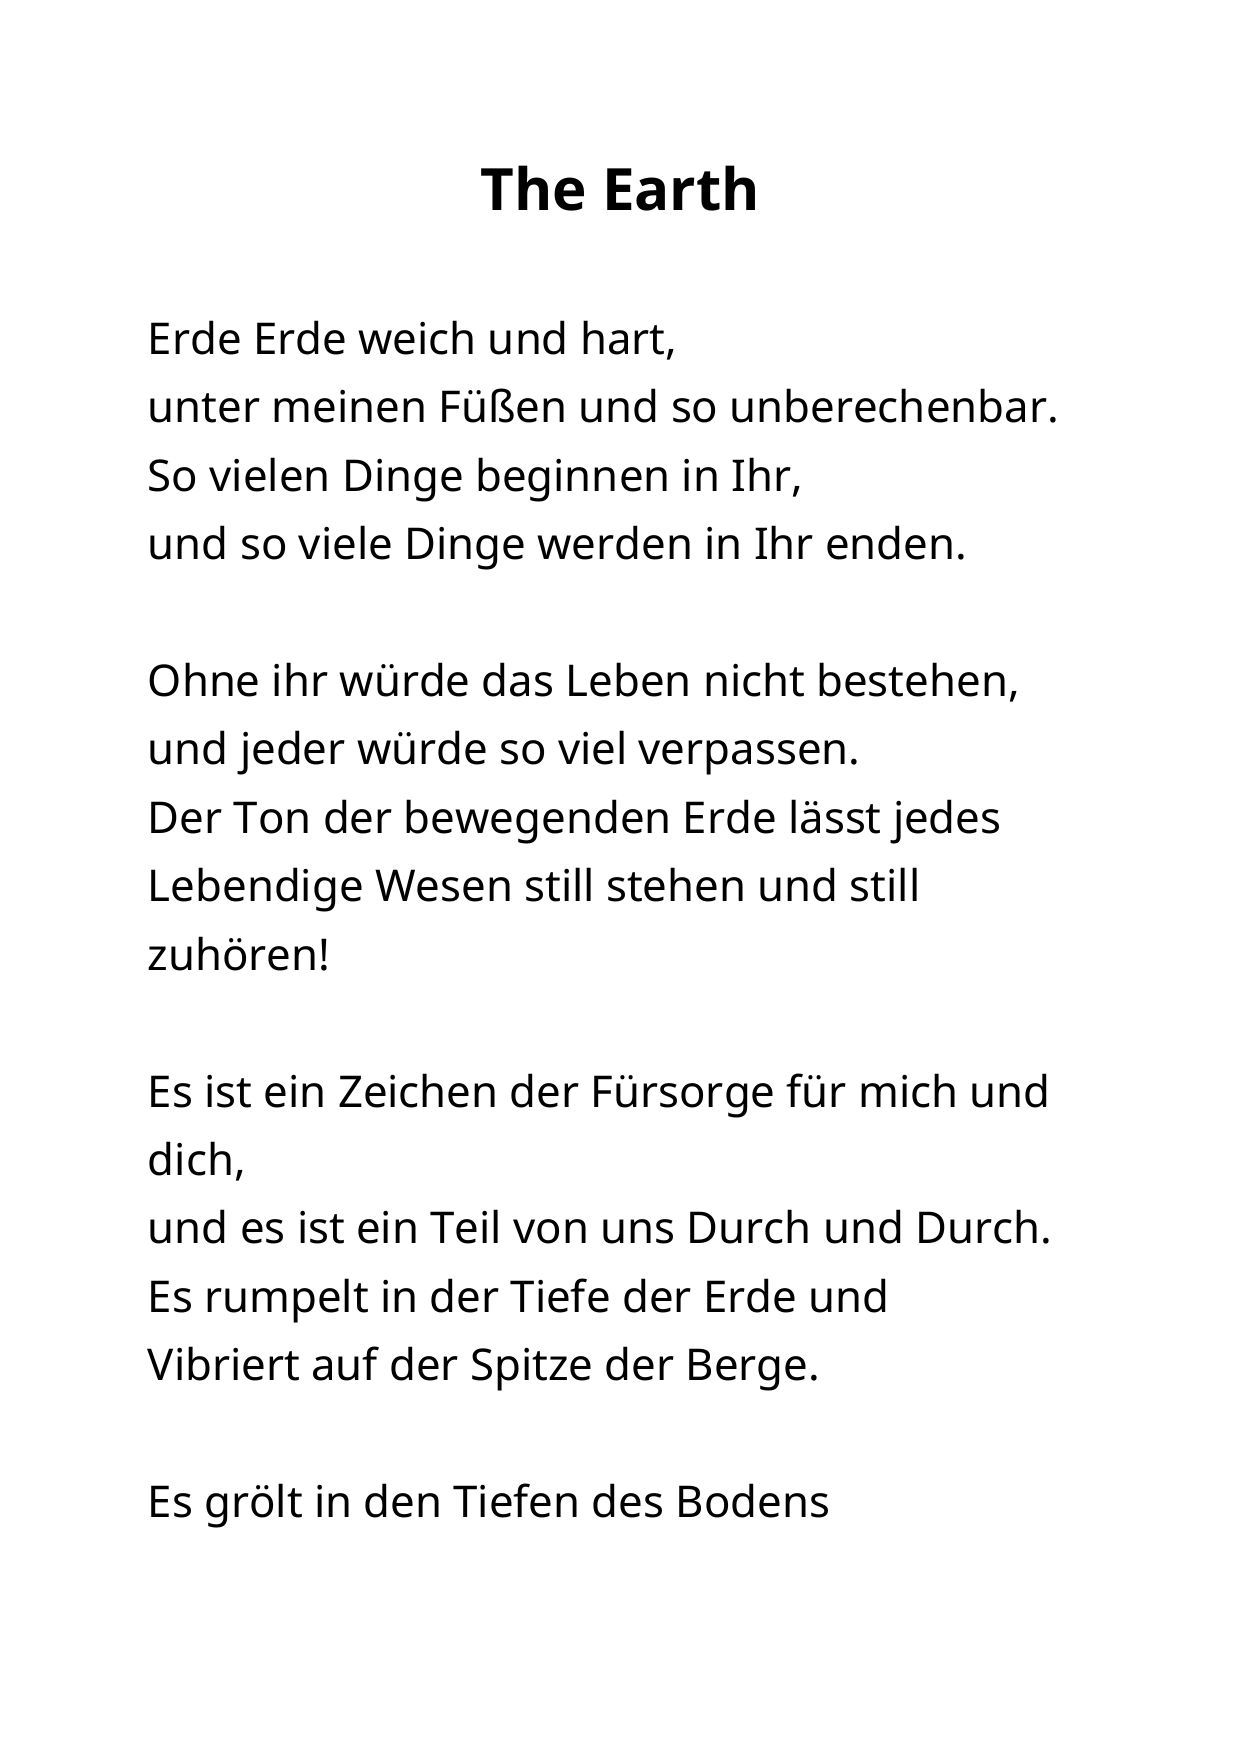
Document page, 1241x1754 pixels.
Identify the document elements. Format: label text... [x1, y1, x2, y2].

text Ohne ihr würde das Leben nicht bestehen, [148, 649, 1093, 709]
text Vibriert auf der Spitze der Berge. [148, 1334, 1093, 1393]
text The Earth [148, 148, 1093, 227]
text So vielen Dinge beginnen in Ihr, [148, 444, 1093, 504]
text und es ist ein Teil von uns Durch und Durch. [148, 1197, 1093, 1257]
text Der Ton der bewegenden Erde lässt jedes [148, 786, 1093, 846]
text Es grölt in den Tiefen des Bodens [148, 1471, 1093, 1530]
text unter meinen Füßen und so unberechenbar. [148, 376, 1093, 435]
text Es ist ein Zeichen der Fürsorge für mich und dich, [148, 1060, 1093, 1188]
text Lebendige Wesen still stehen und still zuhören! [148, 855, 1093, 983]
text und jeder würde so viel verpassen. [148, 718, 1093, 778]
text Erde Erde weich und hart, [148, 307, 1093, 367]
text Es rumpelt in der Tiefe der Erde und [148, 1266, 1093, 1325]
text und so viele Dinge werden in Ihr enden. [148, 513, 1093, 572]
